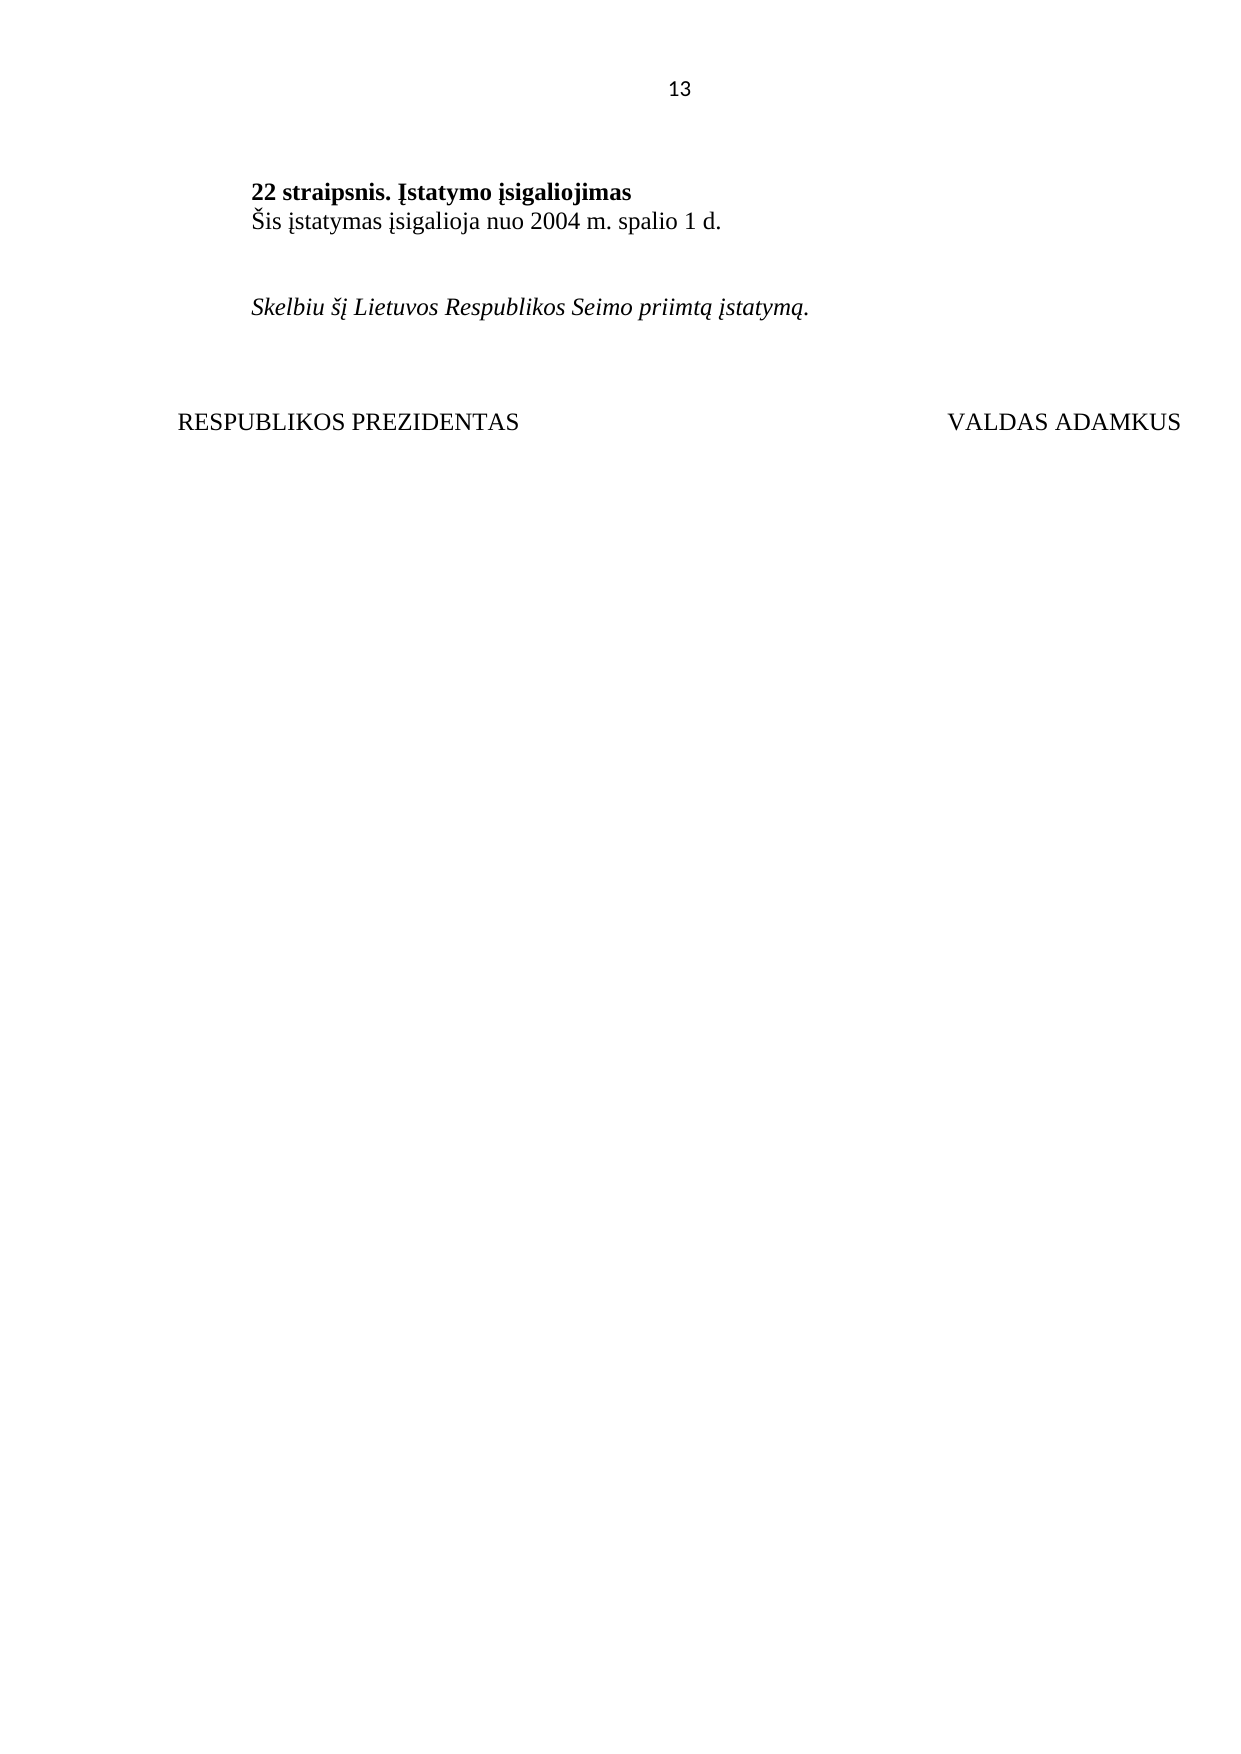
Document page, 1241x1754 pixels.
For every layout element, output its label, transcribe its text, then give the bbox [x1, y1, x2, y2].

text RESPUBLIKOS PREZIDENTAS VALDAS ADAMKUS [177, 407, 1181, 436]
text Šis įstatymas įsigalioja nuo 2004 m. spalio 1 d. [177, 206, 1181, 235]
text 22 straipsnis. Įstatymo įsigaliojimas [177, 177, 1181, 206]
text Skelbiu šį Lietuvos Respublikos Seimo priimtą įstatymą. [177, 292, 1181, 321]
